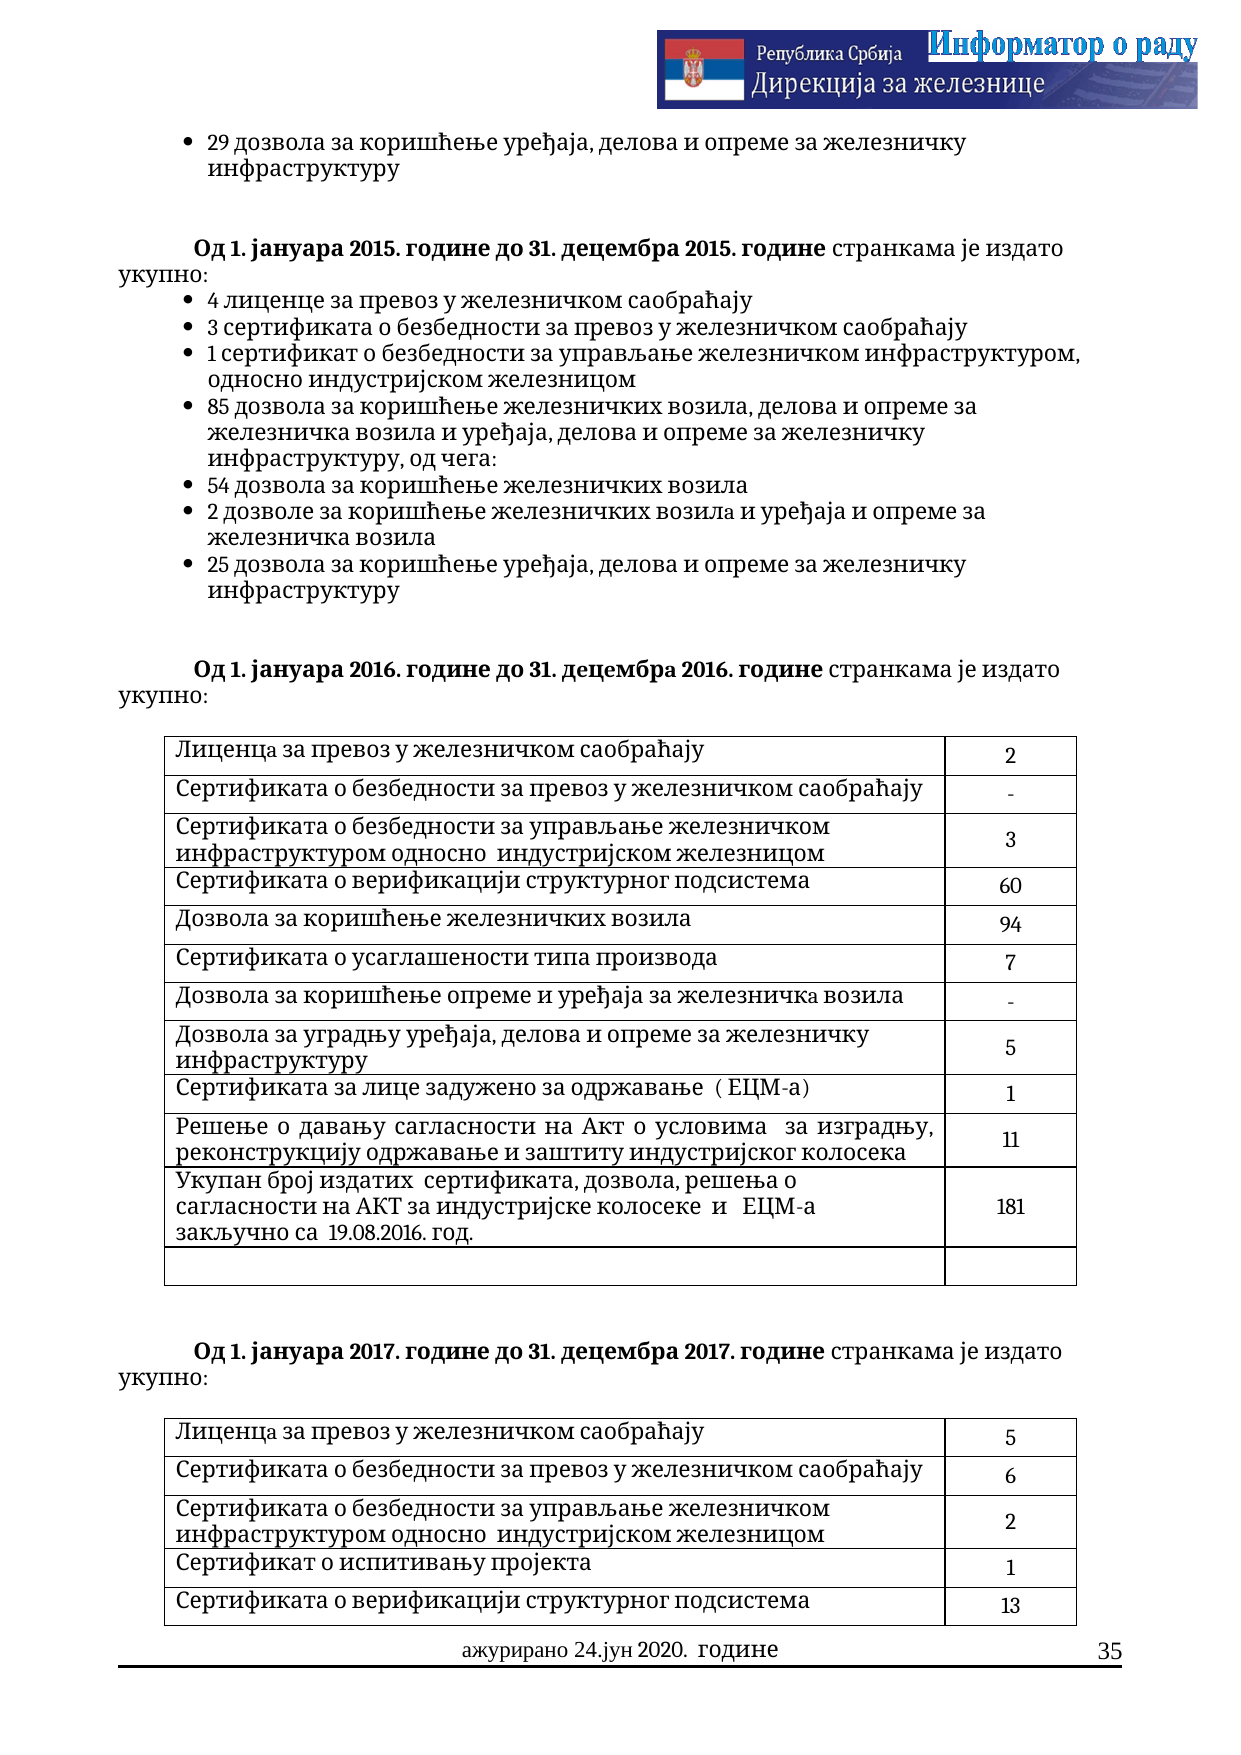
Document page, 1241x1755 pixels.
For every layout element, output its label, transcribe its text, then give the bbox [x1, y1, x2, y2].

table_cell 94 [946, 906, 1076, 943]
list 25 дозвола за коришћење уређаја, делова и опреме за железничку инфраструктуру [183, 552, 1122, 604]
table_cell Сертификата о верификацији структурног подсистема [165, 868, 944, 905]
table_cell 2 [946, 1496, 1076, 1548]
table_header 5 [946, 1419, 1076, 1456]
table_cell Сертификата о безбедности за превоз у железничком саобраћају [165, 776, 944, 813]
table_cell 1 [946, 1075, 1076, 1113]
list 1 сертификат о безбедности за управљање железничком инфраструктуром, односно индустријском железницом [183, 341, 1122, 393]
table_cell 60 [946, 868, 1076, 905]
table_cell 5 [946, 1021, 1076, 1074]
table_cell [946, 1248, 1076, 1285]
table_cell Сертификата о верификацији структурног подсистема [165, 1588, 944, 1625]
table_cell 3 [946, 814, 1076, 867]
table_header Лиценцa за превоз у железничком саобраћају [165, 1419, 944, 1456]
table_cell Сертификата за лице задужено за одржавање ( ЕЦМ-а) [165, 1075, 944, 1113]
table_cell 181 [946, 1168, 1076, 1246]
table_cell Сертификата о безбедности за превоз у железничком саобраћају [165, 1457, 944, 1494]
list 2 дозволе за коришћење железничких возилa и уређаја и опреме за железничка возила [183, 499, 1122, 552]
text Од 1. јануара 2015. године до 31. децембра 2015. године странкама је издато укупно: [118, 235, 1122, 288]
text Од 1. јануара 2016. године до 31. дeцeмбрa 2016. године странкама је издато укупно: [118, 657, 1122, 710]
list 29 дозвола за коришћење уређаја, делова и опреме за железничку инфраструктуру [183, 130, 1122, 183]
list 85 дозвола за коришћење железничких возила, делова и опреме за железничка возила и уређаја, делова и опреме за железничку инфраструктуру, од чега: [183, 393, 1122, 472]
table_cell - [946, 776, 1076, 813]
table_cell Сертификат о испитивању пројекта [165, 1549, 944, 1587]
table_cell 7 [946, 945, 1076, 982]
table_header Лиценцa за превоз у железничком саобраћају [165, 737, 944, 774]
table_cell Дозвола за коришћење опреме и уређаја за железничкa возила [165, 983, 944, 1020]
text Од 1. јануара 2017. године до 31. децембра 2017. године странкама је издато укупно: [118, 1339, 1122, 1391]
list 3 сертификата о безбедности за превоз у железничком саобраћају [183, 314, 1122, 341]
table_cell 11 [946, 1114, 1076, 1166]
table_cell [165, 1248, 944, 1285]
table_cell 1 [946, 1549, 1076, 1587]
list 4 лиценце за превоз у железничком саобраћају [183, 288, 1122, 314]
table_cell 6 [946, 1457, 1076, 1494]
table_header 2 [946, 737, 1076, 774]
table_cell Дозвола за коришћење железничких возила [165, 906, 944, 943]
table_cell 13 [946, 1588, 1076, 1625]
list 54 дозвола за коришћење железничких возила [183, 472, 1122, 499]
table_cell - [946, 983, 1076, 1020]
table_cell Сертификата о усаглашености типа производа [165, 945, 944, 982]
